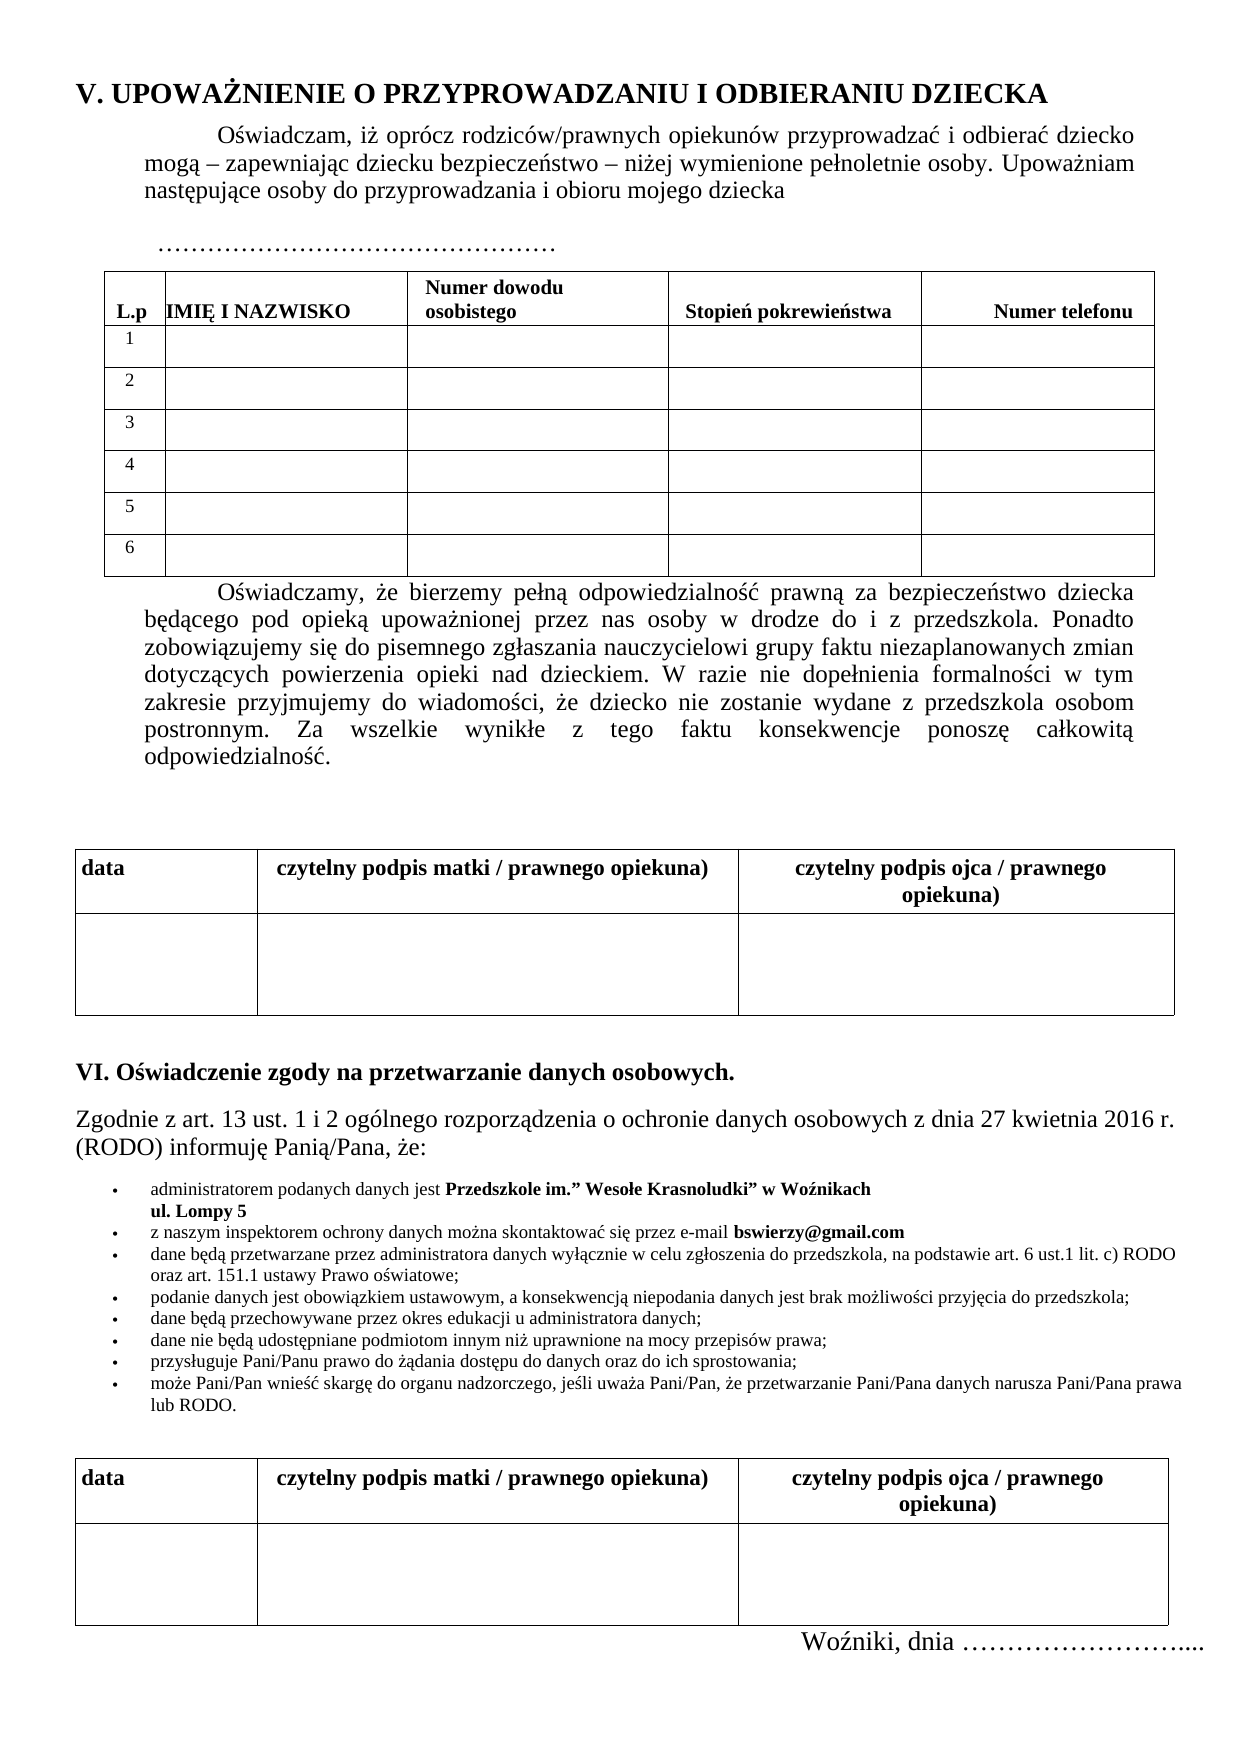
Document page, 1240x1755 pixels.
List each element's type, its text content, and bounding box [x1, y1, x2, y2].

table_cell [669, 410, 921, 450]
table_header czytelny podpis ojca / prawnego opiekuna) [739, 1459, 1168, 1522]
table_cell [669, 368, 921, 408]
text Zgodnie z art. 13 ust. 1 i 2 ogólnego rozporządzenia o ochronie danych osobowych z dnia 27 kwietnia 2016 r. (RODO) informuję Panią/Pana, że: [75, 1104, 1205, 1161]
table_header Numer telefonu [922, 272, 1154, 325]
table_cell [166, 326, 407, 367]
table_cell [922, 368, 1154, 408]
table_cell [922, 535, 1154, 576]
table_cell [408, 493, 668, 534]
table_cell [408, 535, 668, 576]
text ul. Lompy 5 [150, 1199, 1205, 1221]
table_cell 4 [105, 451, 165, 492]
table_cell 2 [105, 368, 165, 408]
text Woźniki, dnia …………………….... [134, 1625, 1205, 1656]
table_cell [258, 1524, 738, 1625]
table_cell [76, 1524, 257, 1625]
table_cell 3 [105, 410, 165, 450]
list przysługuje Pani/Panu prawo do żądania dostępu do danych oraz do ich sprostowania; [113, 1350, 1205, 1372]
table_header data [76, 850, 257, 913]
table_header czytelny podpis matki / prawnego opiekuna) [258, 850, 738, 913]
table_cell [258, 914, 738, 1015]
table_cell [922, 410, 1154, 450]
table_cell [166, 368, 407, 408]
table_header czytelny podpis ojca / prawnego opiekuna) [739, 850, 1174, 913]
table_header Numer dowodu osobistego [408, 272, 668, 325]
text ………………………………………… [144, 228, 1135, 257]
text V. UPOWAŻNIENIE O PRZYPROWADZANIU I ODBIERANIU DZIECKA [75, 76, 1205, 109]
table_cell [669, 535, 921, 576]
text Oświadczam, iż oprócz rodziców/prawnych opiekunów przyprowadzać i odbierać dziecko mogą – zapewniając dziecku bezpieczeństwo – niżej wymienione pełnoletnie osoby. Upoważniam następujące osoby do przyprowadzania i obioru mojego dziecka [144, 120, 1135, 204]
table_header L.p [105, 272, 165, 325]
table_cell [669, 451, 921, 492]
table_cell 5 [105, 493, 165, 534]
table_cell [739, 914, 1174, 1015]
table_cell [166, 493, 407, 534]
table_header Stopień pokrewieństwa [669, 272, 921, 325]
table_cell 6 [105, 535, 165, 576]
table_cell 1 [105, 326, 165, 367]
table_cell [166, 535, 407, 576]
table_cell [76, 914, 257, 1015]
text VI. Oświadczenie zgody na przetwarzanie danych osobowych. [75, 1057, 1205, 1086]
table_cell [408, 451, 668, 492]
table_cell [922, 493, 1154, 534]
table_header data [76, 1459, 257, 1522]
table_cell [669, 326, 921, 367]
list dane będą przechowywane przez okres edukacji u administratora danych; [113, 1307, 1205, 1329]
table_cell [739, 1524, 1168, 1625]
list administratorem podanych danych jest Przedszkole im.” Wesołe Krasnoludki” w Woźnikach [113, 1178, 1205, 1199]
list z naszym inspektorem ochrony danych można skontaktować się przez e-mail bswierzy@gmail.com [113, 1221, 1205, 1243]
table_cell [408, 326, 668, 367]
list może Pani/Pan wnieść skargę do organu nadzorczego, jeśli uważa Pani/Pan, że przetwarzanie Pani/Pana danych narusza Pani/Pana prawa lub RODO. [113, 1372, 1205, 1415]
table_cell [166, 451, 407, 492]
table_cell [669, 493, 921, 534]
table_cell [922, 451, 1154, 492]
list dane nie będą udostępniane podmiotom innym niż uprawnione na mocy przepisów prawa; [113, 1329, 1205, 1350]
text Oświadczamy, że bierzemy pełną odpowiedzialność prawną za bezpieczeństwo dziecka będącego pod opieką upoważnionej przez nas osoby w drodze do i z przedszkola. Ponadto zobowiązujemy się do pisemnego zgłaszania nauczycielowi grupy faktu niezaplanowanych zmian dotyczących powierzenia opieki nad dzieckiem. W razie nie dopełnienia formalności w tym zakresie przyjmujemy do wiadomości, że dziecko nie zostanie wydane z przedszkola osobom postronnym. Za wszelkie wynikłe z tego faktu konsekwencje ponoszę całkowitą odpowiedzialność. [144, 577, 1135, 770]
list podanie danych jest obowiązkiem ustawowym, a konsekwencją niepodania danych jest brak możliwości przyjęcia do przedszkola; [113, 1286, 1205, 1307]
table_cell [166, 410, 407, 450]
table_header czytelny podpis matki / prawnego opiekuna) [258, 1459, 738, 1522]
table_cell [408, 410, 668, 450]
list dane będą przetwarzane przez administratora danych wyłącznie w celu zgłoszenia do przedszkola, na podstawie art. 6 ust.1 lit. c) RODO oraz art. 151.1 ustawy Prawo oświatowe; [113, 1243, 1205, 1286]
table_cell [408, 368, 668, 408]
table_cell [922, 326, 1154, 367]
table_header IMIĘ I NAZWISKO [166, 272, 407, 325]
